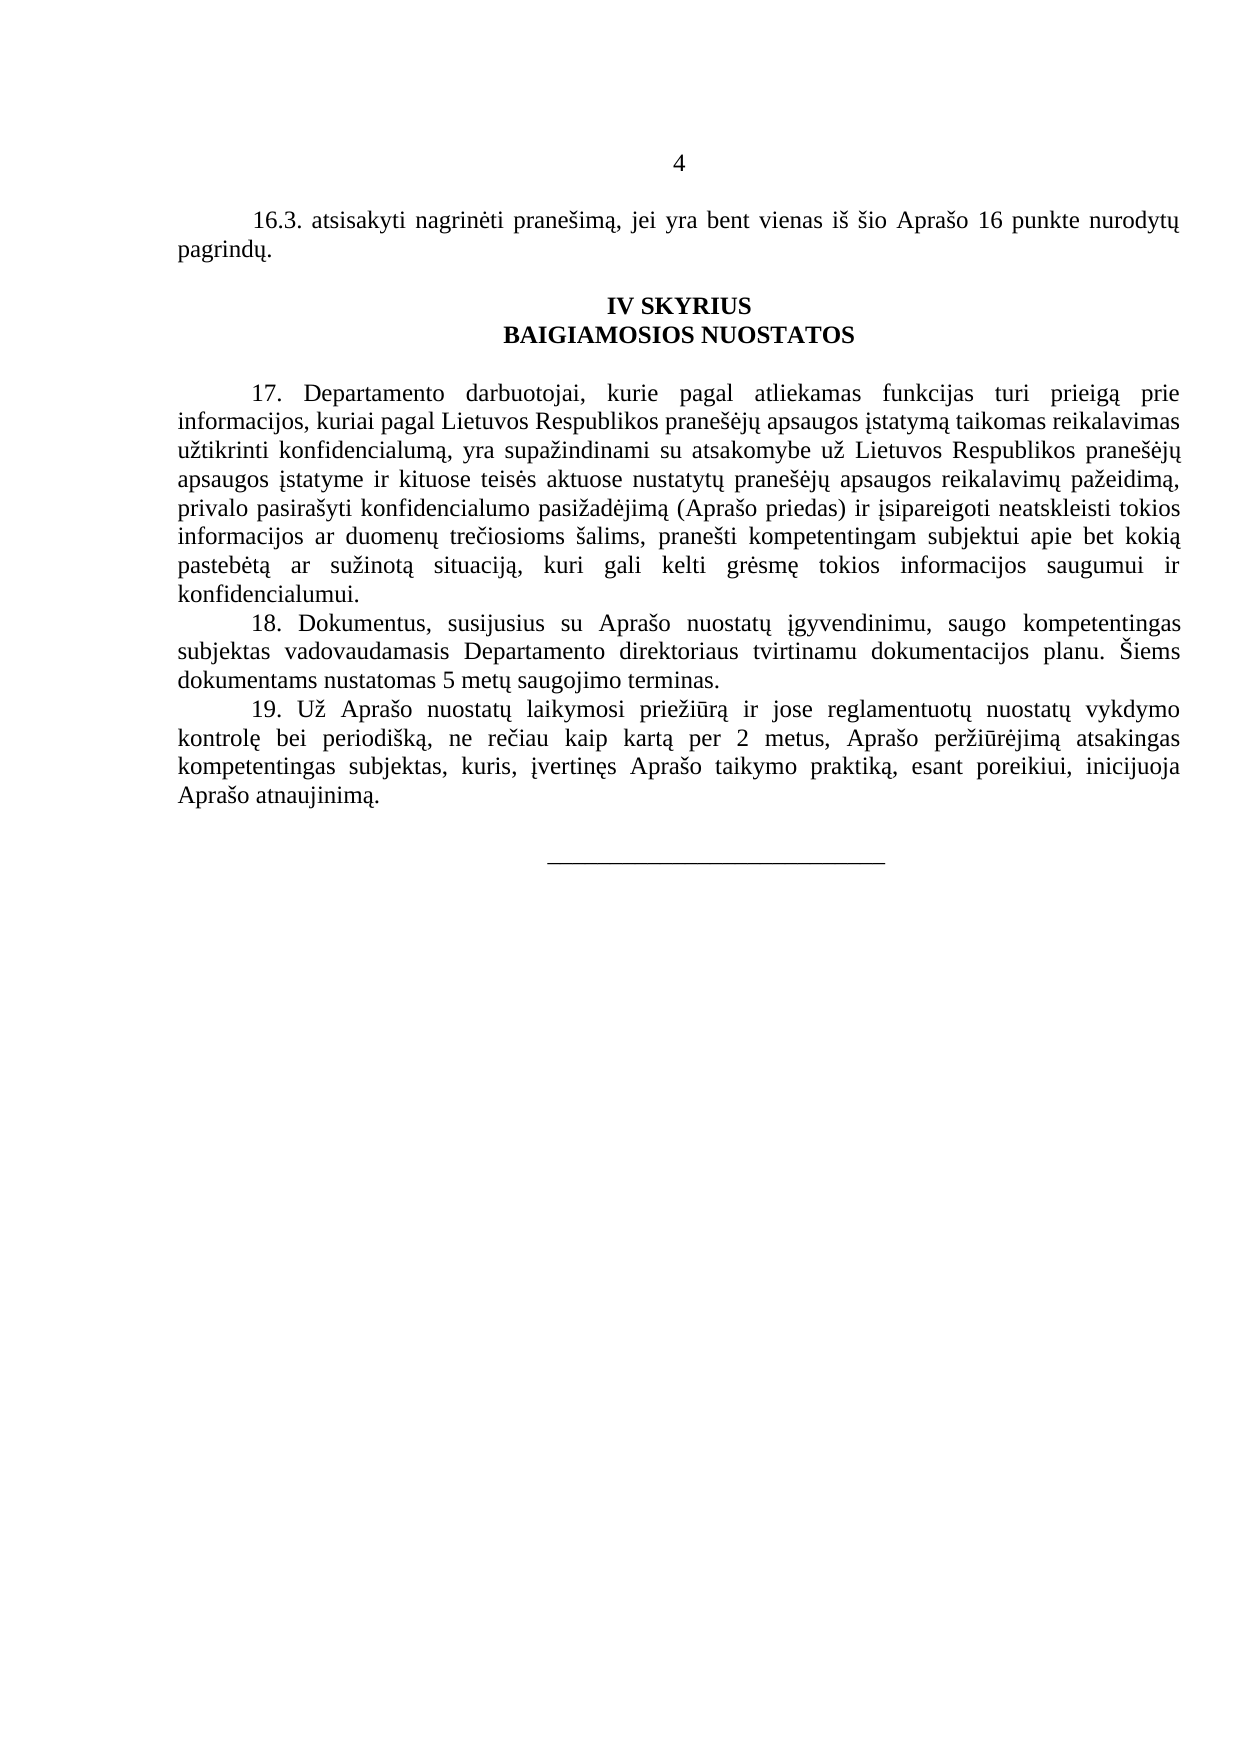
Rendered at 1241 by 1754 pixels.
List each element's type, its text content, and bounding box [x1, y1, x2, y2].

text 19. Už Aprašo nuostatų laikymosi priežiūrą ir jose reglamentuotų nuostatų vykdymo kontrolę bei periodišką, ne rečiau kaip kartą per 2 metus, Aprašo peržiūrėjimą atsakingas kompetentingas subjektas, kuris, įvertinęs Aprašo taikymo praktiką, esant poreikiui, inicijuoja Aprašo atnaujinimą. [177, 694, 1181, 809]
text 16.3. atsisakyti nagrinėti pranešimą, jei yra bent vienas iš šio Aprašo 16 punkte nurodytų pagrindų. [177, 205, 1181, 263]
text IV SKYRIUS [177, 291, 1181, 320]
text BAIGIAMOSIOS NUOSTATOS [177, 320, 1181, 349]
text 18. Dokumentus, susijusius su Aprašo nuostatų įgyvendinimu, saugo kompetentingas subjektas vadovaudamasis Departamento direktoriaus tvirtinamu dokumentacijos planu. Šiems dokumentams nustatomas 5 metų saugojimo terminas. [177, 608, 1181, 694]
text 17. Departamento darbuotojai, kurie pagal atliekamas funkcijas turi prieigą prie informacijos, kuriai pagal Lietuvos Respublikos pranešėjų apsaugos įstatymą taikomas reikalavimas užtikrinti konfidencialumą, yra supažindinami su atsakomybe už Lietuvos Respublikos pranešėjų apsaugos įstatyme ir kituose teisės aktuose nustatytų pranešėjų apsaugos reikalavimų pažeidimą, privalo pasirašyti konfidencialumo pasižadėjimą (Aprašo priedas) ir įsipareigoti neatskleisti tokios informacijos ar duomenų trečiosioms šalims, pranešti kompetentingam subjektui apie bet kokią pastebėtą ar sužinotą situaciją, kuri gali kelti grėsmę tokios informacijos saugumui ir konfidencialumui. [177, 378, 1181, 608]
text ___________________________ [177, 838, 1181, 866]
